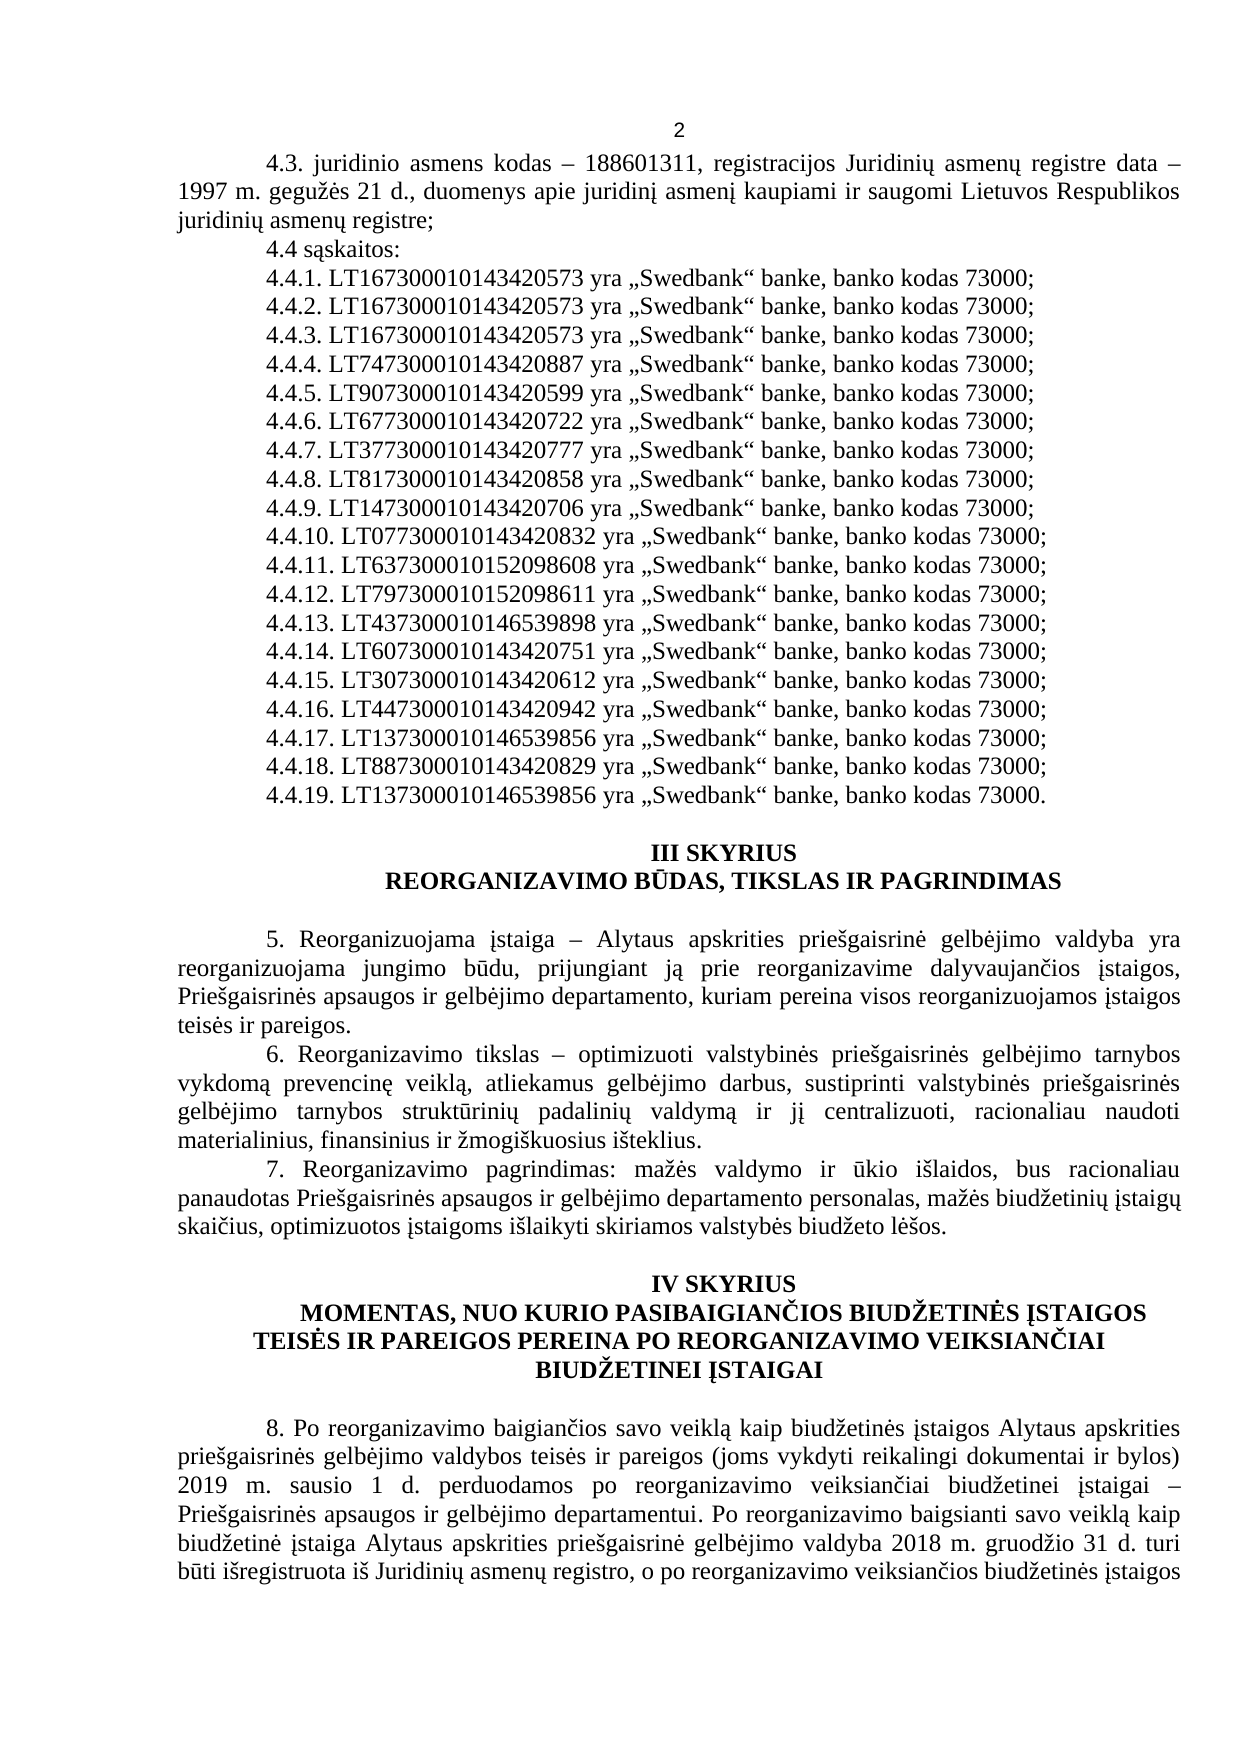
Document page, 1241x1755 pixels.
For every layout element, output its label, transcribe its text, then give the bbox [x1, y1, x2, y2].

text 8. Po reorganizavimo baigiančios savo veiklą kaip biudžetinės įstaigos Alytaus apskrities priešgaisrinės gelbėjimo valdybos teisės ir pareigos (joms vykdyti reikalingi dokumentai ir bylos) 2019 m. sausio 1 d. perduodamos po reorganizavimo veiksiančiai biudžetinei įstaigai – Priešgaisrinės apsaugos ir gelbėjimo departamentui. Po reorganizavimo baigsianti savo veiklą kaip biudžetinė įstaiga Alytaus apskrities priešgaisrinė gelbėjimo valdyba 2018 m. gruodžio 31 d. turi būti išregistruota iš Juridinių asmenų registro, o po reorganizavimo veiksiančios biudžetinės įstaigos [177, 1413, 1181, 1585]
text 4.4.10. LT077300010143420832 yra „Swedbank“ banke, banko kodas 73000; [177, 521, 1181, 550]
text 4.4.16. LT447300010143420942 yra „Swedbank“ banke, banko kodas 73000; [177, 694, 1181, 723]
text 4.4.8. LT817300010143420858 yra „Swedbank“ banke, banko kodas 73000; [177, 464, 1181, 493]
text 4.4.13. LT437300010146539898 yra „Swedbank“ banke, banko kodas 73000; [177, 608, 1181, 636]
text 5. Reorganizuojama įstaiga – Alytaus apskrities priešgaisrinė gelbėjimo valdyba yra reorganizuojama jungimo būdu, prijungiant ją prie reorganizavime dalyvaujančios įstaigos, Priešgaisrinės apsaugos ir gelbėjimo departamento, kuriam pereina visos reorganizuojamos įstaigos teisės ir pareigos. [177, 924, 1181, 1039]
text 4.4.4. LT747300010143420887 yra „Swedbank“ banke, banko kodas 73000; [177, 349, 1181, 378]
text 7. Reorganizavimo pagrindimas: mažės valdymo ir ūkio išlaidos, bus racionaliau panaudotas Priešgaisrinės apsaugos ir gelbėjimo departamento personalas, mažės biudžetinių įstaigų skaičius, optimizuotos įstaigoms išlaikyti skiriamos valstybės biudžeto lėšos. [177, 1154, 1181, 1240]
text 4.4.17. LT137300010146539856 yra „Swedbank“ banke, banko kodas 73000; [177, 723, 1181, 751]
text 4.4 sąskaitos: [177, 234, 1181, 263]
text 4.4.12. LT797300010152098611 yra „Swedbank“ banke, banko kodas 73000; [177, 579, 1181, 608]
text 4.4.19. LT137300010146539856 yra „Swedbank“ banke, banko kodas 73000. [177, 780, 1181, 809]
text REORGANIZAVIMO BŪDAS, TIKSLAS IR PAGRINDIMAS [177, 866, 1181, 895]
text 4.4.5. LT907300010143420599 yra „Swedbank“ banke, banko kodas 73000; [177, 378, 1181, 406]
text 4.4.15. LT307300010143420612 yra „Swedbank“ banke, banko kodas 73000; [177, 665, 1181, 694]
text 6. Reorganizavimo tikslas – optimizuoti valstybinės priešgaisrinės gelbėjimo tarnybos vykdomą prevencinę veiklą, atliekamus gelbėjimo darbus, sustiprinti valstybinės priešgaisrinės gelbėjimo tarnybos struktūrinių padalinių valdymą ir jį centralizuoti, racionaliau naudoti materialinius, finansinius ir žmogiškuosius išteklius. [177, 1039, 1181, 1154]
text 4.4.6. LT677300010143420722 yra „Swedbank“ banke, banko kodas 73000; [177, 406, 1181, 435]
text 4.4.1. LT167300010143420573 yra „Swedbank“ banke, banko kodas 73000; [177, 263, 1181, 291]
text 4.4.3. LT167300010143420573 yra „Swedbank“ banke, banko kodas 73000; [177, 320, 1181, 349]
text MOMENTAS, NUO KURIO PASIBAIGIANČIOS BIUDŽETINĖS ĮSTAIGOS TEISĖS IR PAREIGOS PEREINA PO REORGANIZAVIMO VEIKSIANČIAI BIUDŽETINEI ĮSTAIGAI [177, 1298, 1181, 1384]
text 4.4.11. LT637300010152098608 yra „Swedbank“ banke, banko kodas 73000; [177, 550, 1181, 579]
text IV SKYRIUS [177, 1269, 1181, 1298]
text 4.4.7. LT377300010143420777 yra „Swedbank“ banke, banko kodas 73000; [177, 435, 1181, 464]
text 4.4.2. LT167300010143420573 yra „Swedbank“ banke, banko kodas 73000; [177, 291, 1181, 320]
text 4.4.9. LT147300010143420706 yra „Swedbank“ banke, banko kodas 73000; [177, 493, 1181, 521]
text 4.4.18. LT887300010143420829 yra „Swedbank“ banke, banko kodas 73000; [177, 751, 1181, 780]
text 4.3. juridinio asmens kodas – 188601311, registracijos Juridinių asmenų registre data – 1997 m. gegužės 21 d., duomenys apie juridinį asmenį kaupiami ir saugomi Lietuvos Respublikos juridinių asmenų registre; [177, 148, 1181, 234]
text III SKYRIUS [177, 838, 1181, 866]
text 4.4.14. LT607300010143420751 yra „Swedbank“ banke, banko kodas 73000; [177, 636, 1181, 665]
